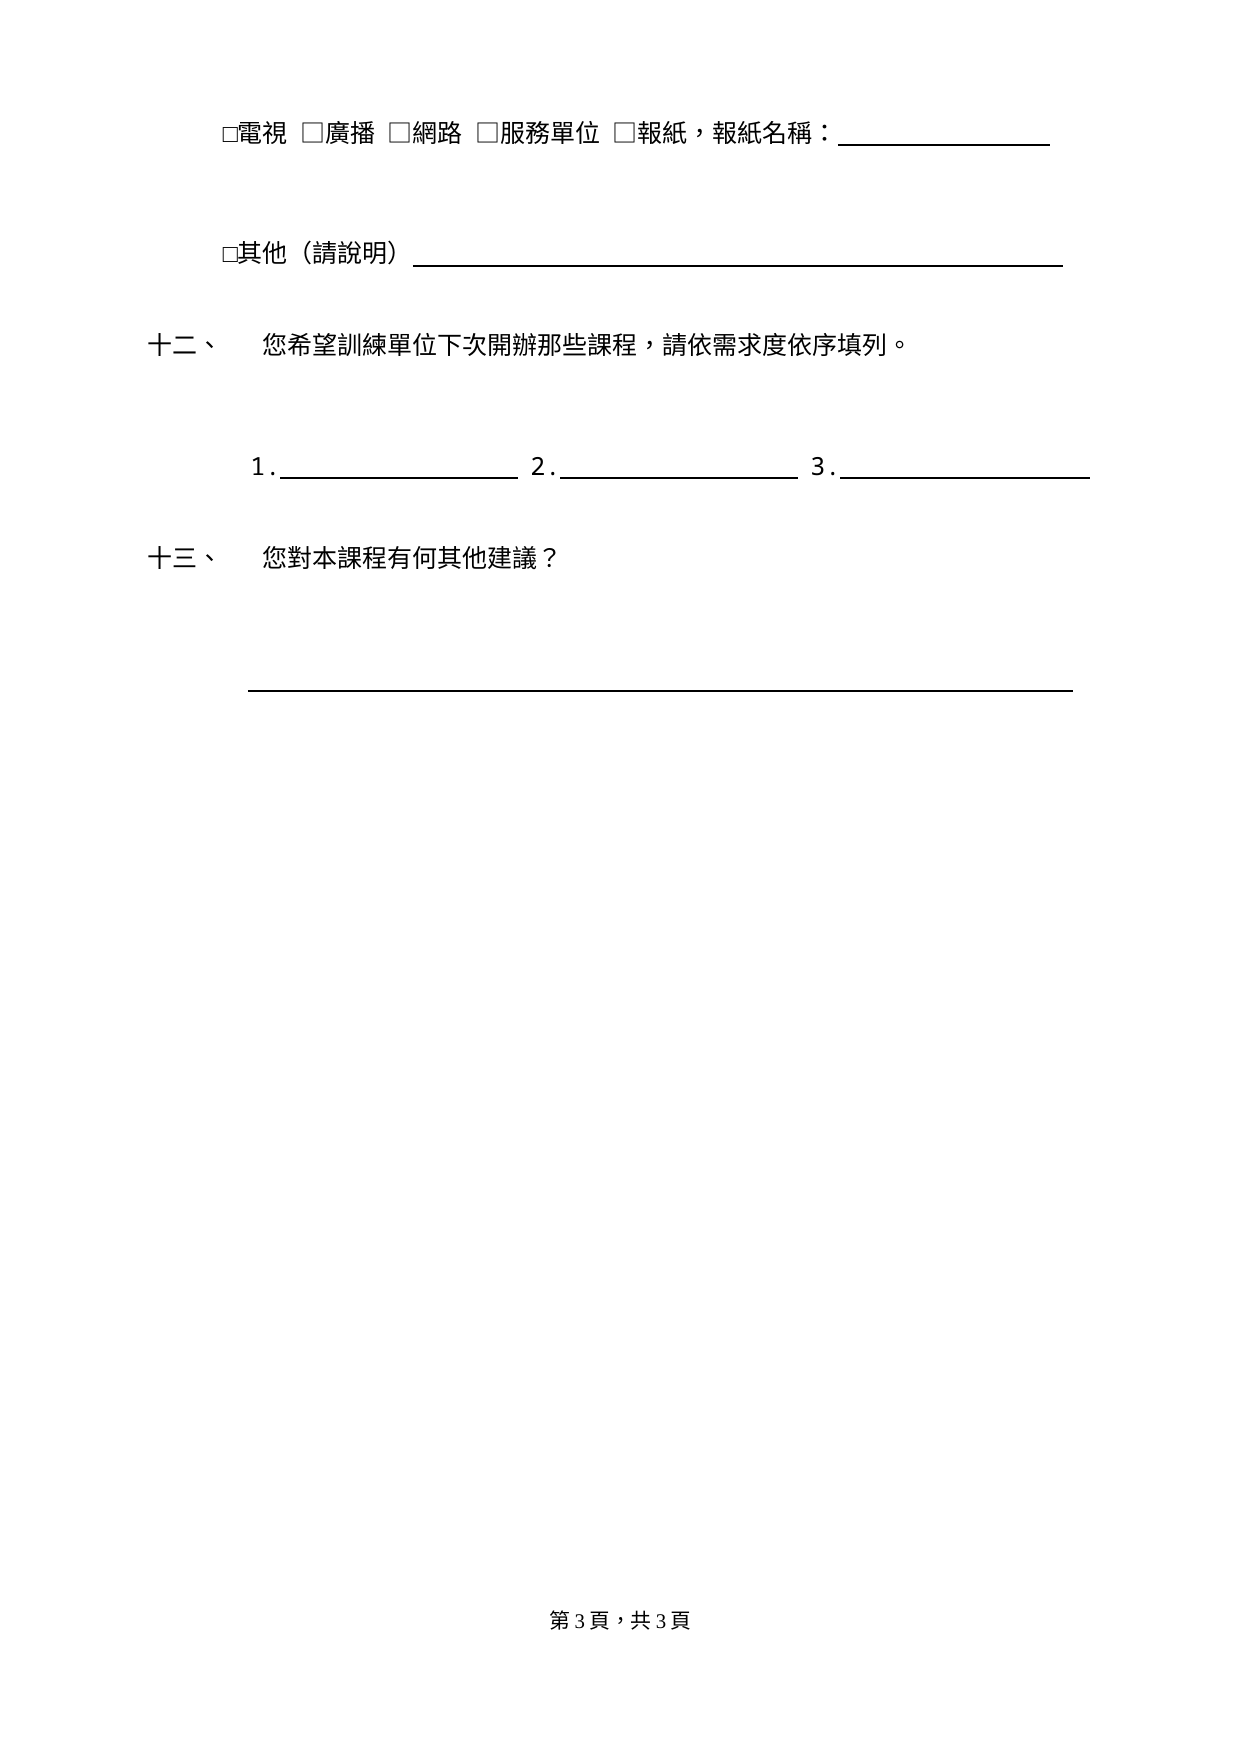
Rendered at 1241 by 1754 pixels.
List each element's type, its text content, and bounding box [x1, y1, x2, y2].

text 1. 2. 3. [148, 423, 1092, 485]
list 您對本課程有何其他建議？ [148, 514, 1092, 577]
list 您希望訓練單位下次開辦那些課程，請依需求度依序填列。 [148, 302, 1092, 364]
text □其他（請說明） [148, 210, 1092, 273]
text □電視 □廣播 □網路 □服務單位 □報紙，報紙名稱： [148, 89, 1092, 152]
